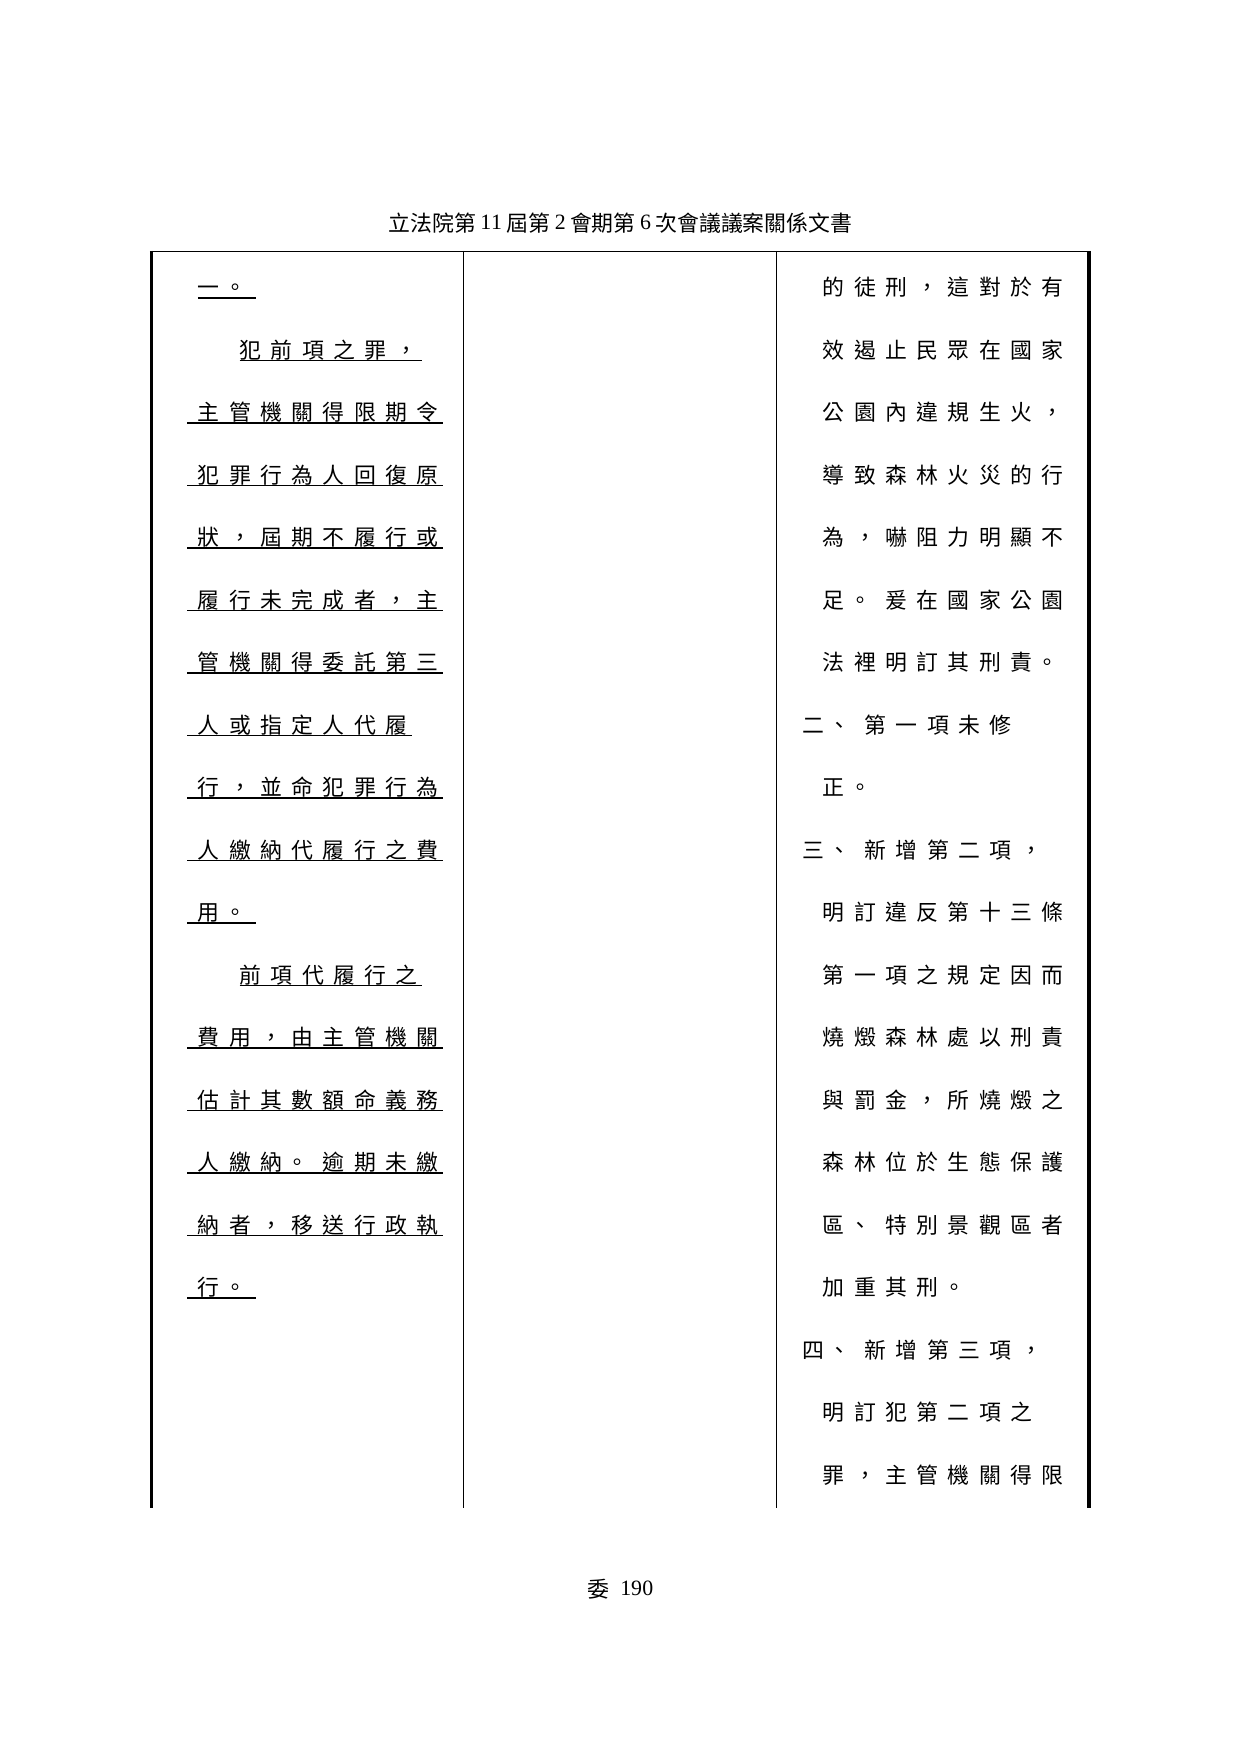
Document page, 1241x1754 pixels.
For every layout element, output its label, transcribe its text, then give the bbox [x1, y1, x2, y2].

table_cell 一。 犯前項之罪，主管機關得限期令犯罪行為人回復原狀，屆期不履行或履行未完成者，主管機關得委託第三人或指定人代履行，並命犯罪行為人繳納代履行之費用。 前項代履行之費用，由主管機關估計其數額命義務人繳納。逾期未繳納者，移送行政執行。 [153, 252, 463, 1508]
table_cell 的徒刑，這對於有效遏止民眾在國家公園內違規生火，導致森林火災的行為，嚇阻力明顯不足。爰在國家公園法裡明訂其刑責。 二、第一項未修正。 三、新增第二項，明訂違反第十三條第一項之規定因而燒燬森林處以刑責與罰金，所燒燬之森林位於生態保護區、特別景觀區者加重其刑。 四、新增第三項，明訂犯第二項之罪，主管機關得限 [777, 252, 1087, 1508]
table_cell [464, 252, 776, 1508]
